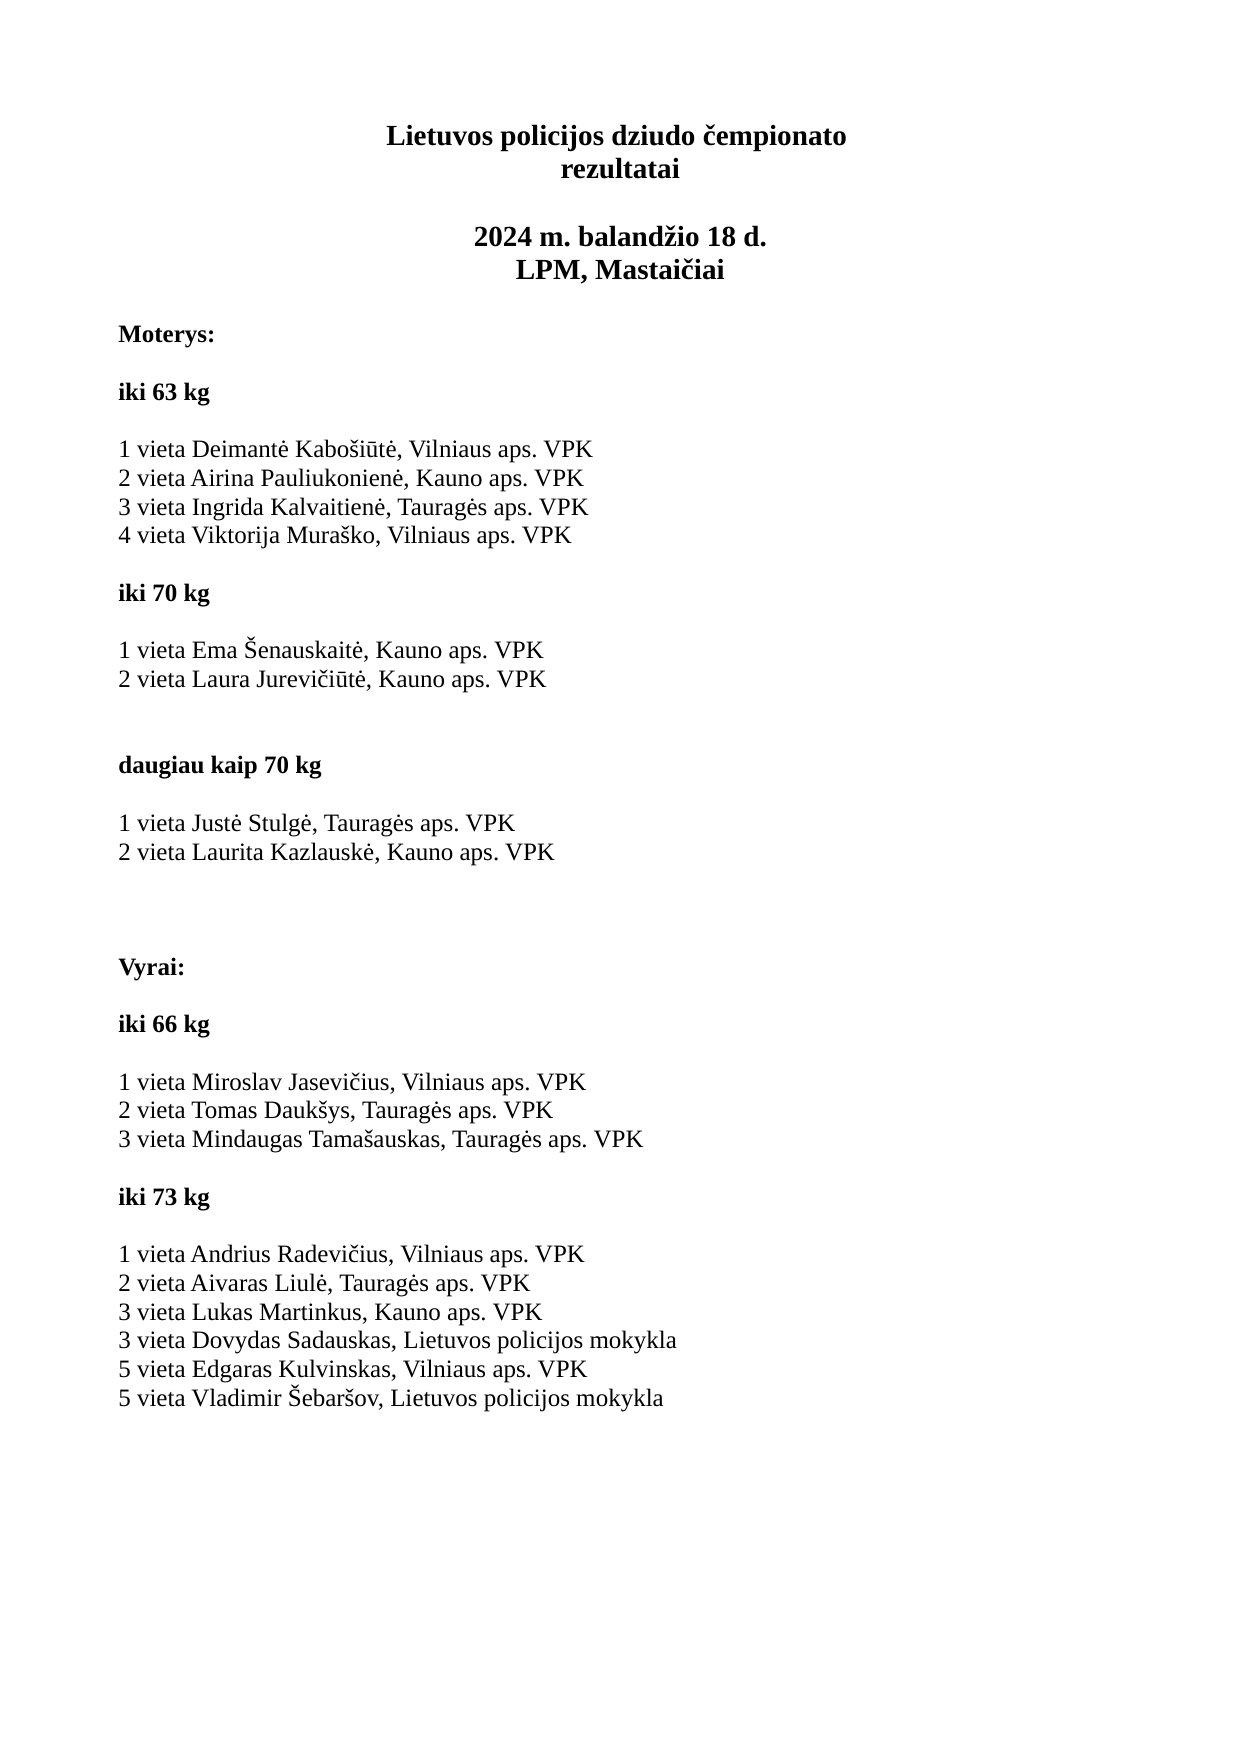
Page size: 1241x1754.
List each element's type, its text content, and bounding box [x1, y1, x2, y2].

text 3 vieta Dovydas Sadauskas, Lietuvos policijos mokykla [118, 1326, 1122, 1354]
text daugiau kaip 70 kg [118, 751, 1122, 779]
text 5 vieta Vladimir Šebaršov, Lietuvos policijos mokykla [118, 1383, 1122, 1412]
text iki 66 kg [118, 1009, 1122, 1038]
text Vyrai: [118, 952, 1122, 981]
text rezultatai [118, 152, 1122, 185]
text 2 vieta Laurita Kazlauskė, Kauno aps. VPK [118, 837, 1122, 866]
text 1 vieta Andrius Radevičius, Vilniaus aps. VPK [118, 1239, 1122, 1268]
text 1 vieta Deimantė Kabošiūtė, Vilniaus aps. VPK [118, 434, 1122, 463]
text iki 70 kg [118, 578, 1122, 607]
text iki 63 kg [118, 377, 1122, 406]
text 2024 m. balandžio 18 d. [118, 219, 1122, 252]
text 5 vieta Edgaras Kulvinskas, Vilniaus aps. VPK [118, 1354, 1122, 1383]
text 3 vieta Ingrida Kalvaitienė, Tauragės aps. VPK [118, 492, 1122, 521]
text iki 73 kg [118, 1182, 1122, 1211]
text 4 vieta Viktorija Muraško, Vilniaus aps. VPK [118, 521, 1122, 549]
text 2 vieta Airina Pauliukonienė, Kauno aps. VPK [118, 463, 1122, 492]
text 1 vieta Justė Stulgė, Tauragės aps. VPK [118, 808, 1122, 837]
text 3 vieta Lukas Martinkus, Kauno aps. VPK [118, 1297, 1122, 1326]
text Moterys: [118, 319, 1122, 348]
text LPM, Mastaičiai [118, 252, 1122, 286]
text 1 vieta Ema Šenauskaitė, Kauno aps. VPK [118, 636, 1122, 664]
text 2 vieta Tomas Daukšys, Tauragės aps. VPK [118, 1096, 1122, 1124]
text 1 vieta Miroslav Jasevičius, Vilniaus aps. VPK [118, 1067, 1122, 1096]
text Lietuvos policijos dziudo čempionato [118, 118, 1122, 152]
text 2 vieta Laura Jurevičiūtė, Kauno aps. VPK [118, 664, 1122, 693]
text 2 vieta Aivaras Liulė, Tauragės aps. VPK [118, 1268, 1122, 1297]
text 3 vieta Mindaugas Tamašauskas, Tauragės aps. VPK [118, 1124, 1122, 1153]
